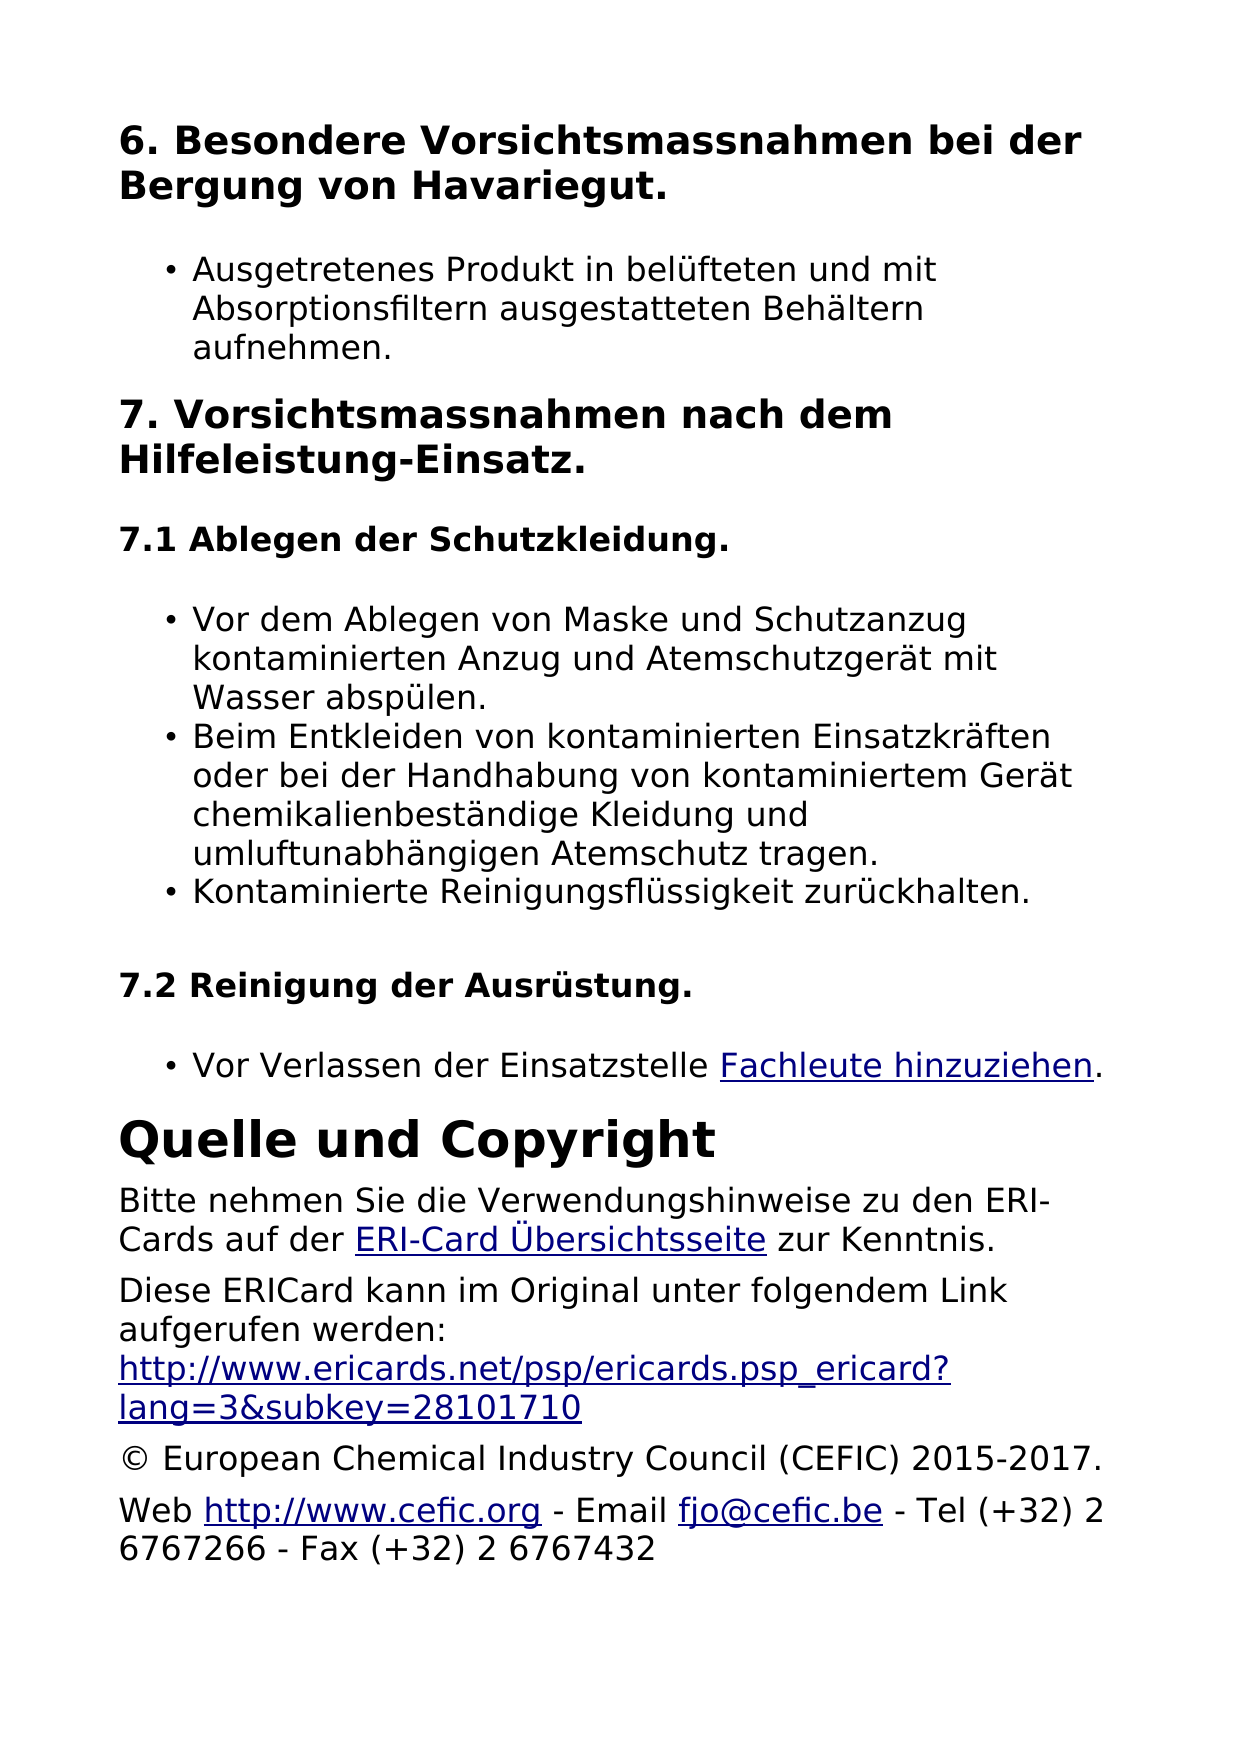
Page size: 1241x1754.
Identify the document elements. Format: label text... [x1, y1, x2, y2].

list Kontaminierte Reinigungsflüssigkeit zurückhalten. [177, 873, 1122, 912]
text © European Chemical Industry Council (CEFIC) 2015-2017. [118, 1440, 1122, 1478]
text Web http://www.cefic.org - Email fjo@cefic.be - Tel (+32) 2 6767266 - Fax (+32) 2 6767432 [118, 1491, 1122, 1569]
subtitle 7.2 Reinigung der Ausrüstung. [118, 966, 1122, 1005]
text [118, 1581, 1122, 1620]
subtitle 7.1 Ablegen der Schutzkleidung. [118, 520, 1122, 559]
list Vor Verlassen der Einsatzstelle Fachleute hinzuziehen. [177, 1047, 1122, 1086]
list Ausgetretenes Produkt in belüfteten und mit Absorptionsfiltern ausgestatteten Behältern aufnehmen. [177, 251, 1122, 367]
list Vor dem Ablegen von Maske und Schutzanzug kontaminierten Anzug und Atemschutzgerät mit Wasser abspülen. [177, 601, 1122, 717]
text Bitte nehmen Sie die Verwendungshinweise zu den ERI-Cards auf der ERI-Card Übersichtsseite zur Kenntnis. [118, 1182, 1122, 1259]
list Beim Entkleiden von kontaminierten Einsatzkräften oder bei der Handhabung von kontaminiertem Gerät chemikalienbeständige Kleidung und umluftunabhängigen Atemschutz tragen. [177, 717, 1122, 873]
text Diese ERICard kann im Original unter folgendem Link aufgerufen werden: http://www.ericards.net/psp/ericards.psp_ericard?lang=3&subkey=28101710 [118, 1272, 1122, 1427]
subtitle Quelle und Copyright [118, 1111, 1122, 1169]
subtitle 7. Vorsichtsmassnahmen nach dem Hilfeleistung-Einsatz. [118, 392, 1122, 482]
subtitle 6. Besondere Vorsichtsmassnahmen bei der Bergung von Havariegut. [118, 118, 1122, 208]
